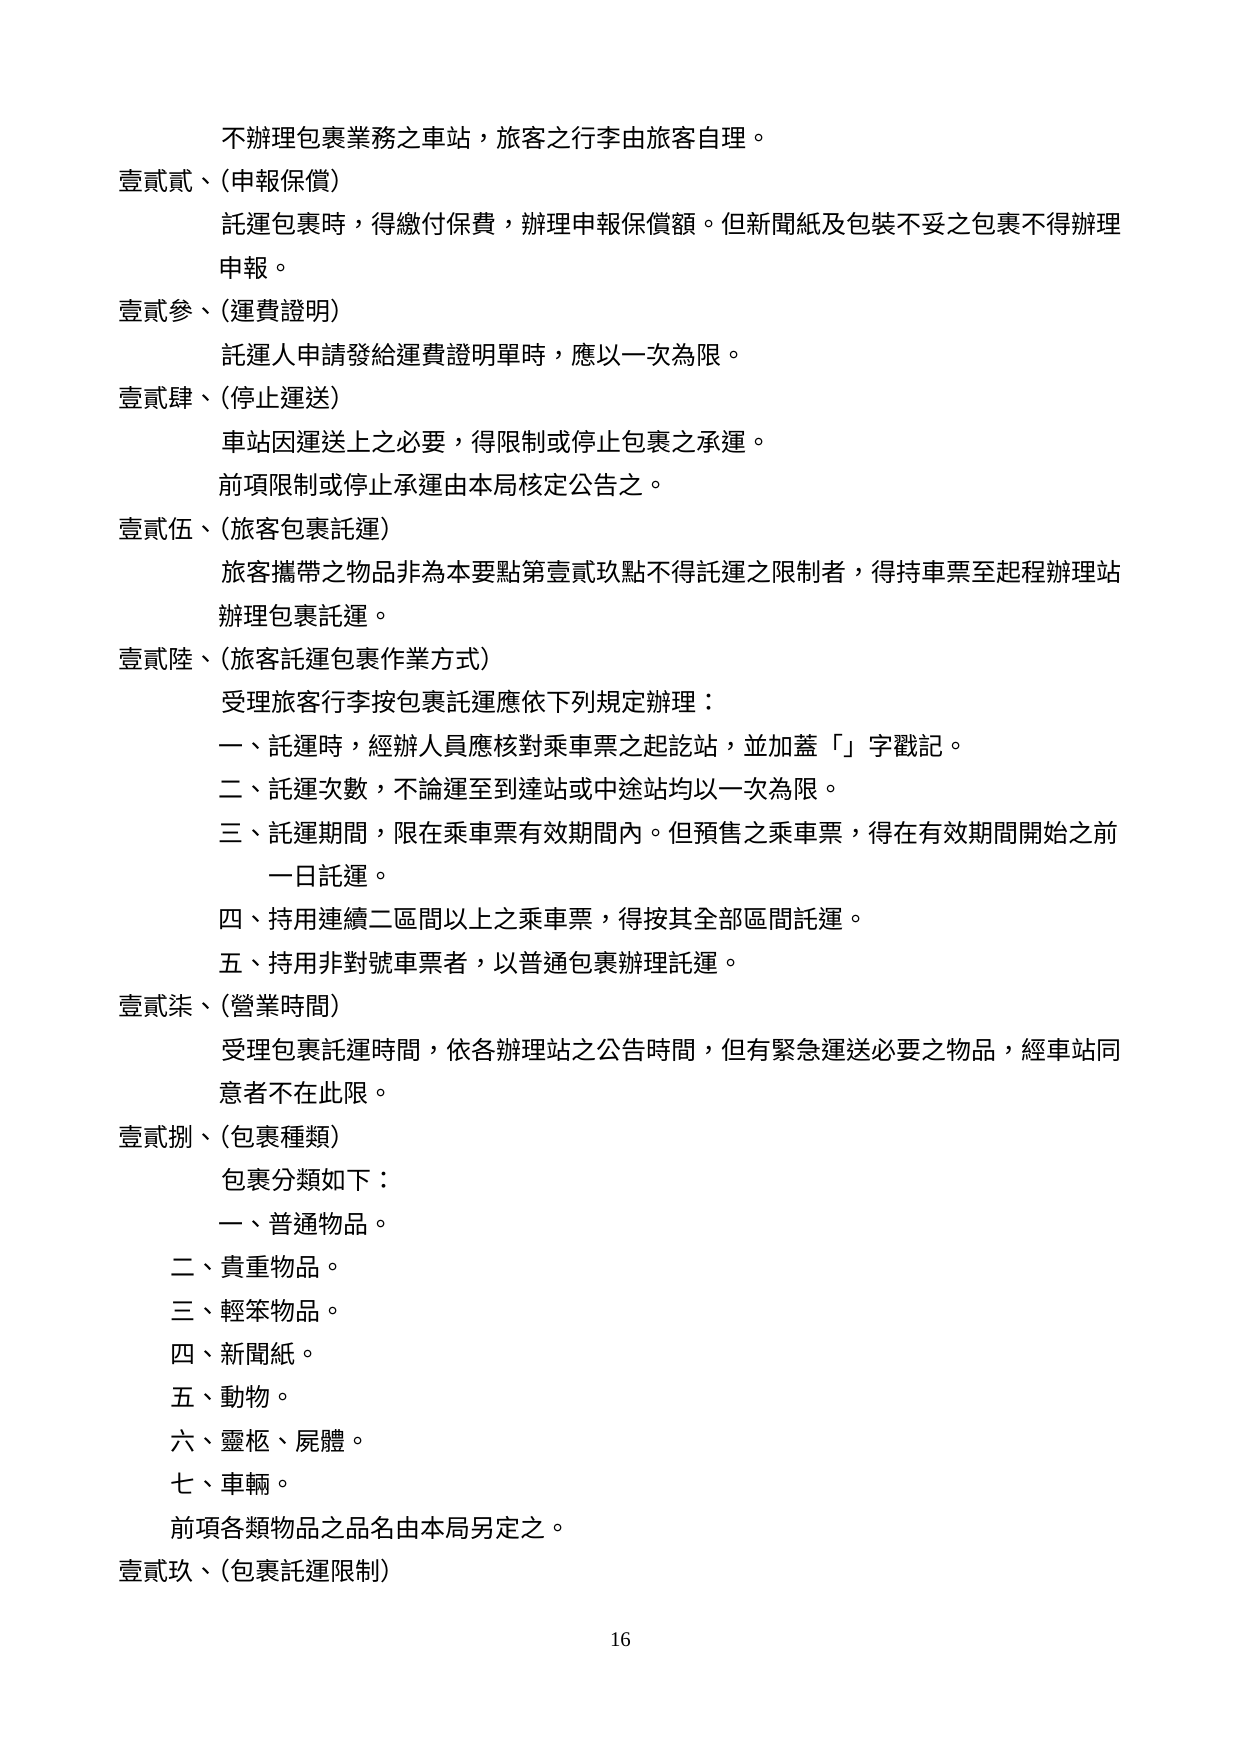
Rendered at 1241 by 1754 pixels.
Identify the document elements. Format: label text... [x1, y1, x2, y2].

text 壹貳肆、（停止運送） [118, 379, 1122, 415]
text 壹貳伍、（旅客包裹託運） [118, 509, 1122, 545]
text 前項各類物品之品名由本局另定之。 [118, 1508, 1122, 1544]
text 四、新聞紙。 [118, 1334, 1122, 1371]
text 六、靈柩、屍體。 [118, 1421, 1122, 1457]
text 五、持用非對號車票者，以普通包裹辦理託運。 [218, 943, 1122, 980]
text 壹貳貳、（申報保償） [118, 162, 1122, 198]
text 前項限制或停止承運由本局核定公告之。 [118, 466, 1122, 502]
text 受理旅客行李按包裹託運應依下列規定辦理： [221, 683, 1122, 719]
text 二、託運次數，不論運至到達站或中途站均以一次為限。 [118, 770, 1122, 806]
text 二、貴重物品。 [118, 1247, 1122, 1284]
text 旅客攜帶之物品非為本要點第壹貳玖點不得託運之限制者，得持車票至起程辦理站辦理包裹託運。 [218, 552, 1122, 632]
text 受理包裹託運時間，依各辦理站之公告時間，但有緊急運送必要之物品，經車站同意者不在此限。 [218, 1030, 1122, 1110]
text 一、普通物品。 [118, 1204, 1122, 1240]
text 壹貳捌、（包裹種類） [118, 1117, 1122, 1153]
text 壹貳參、（運費證明） [118, 292, 1122, 328]
text 一、託運時，經辦人員應核對乘車票之起訖站，並加蓋「」字戳記。 [118, 726, 1122, 762]
text 壹貳陸、（旅客託運包裹作業方式） [118, 639, 1122, 676]
text 託運包裹時，得繳付保費，辦理申報保償額。但新聞紙及包裝不妥之包裹不得辦理申報。 [218, 205, 1122, 285]
text 壹貳柒、（營業時間） [118, 987, 1122, 1023]
text 五、動物。 [118, 1378, 1122, 1414]
text 不辦理包裹業務之車站，旅客之行李由旅客自理。 [221, 118, 1122, 154]
text 七、車輛。 [118, 1465, 1122, 1501]
text 四、持用連續二區間以上之乘車票，得按其全部區間託運。 [118, 900, 1122, 936]
text 壹貳玖、（包裹託運限制） [118, 1552, 1122, 1588]
text 車站因運送上之必要，得限制或停止包裹之承運。 [221, 422, 1122, 458]
text 包裹分類如下： [221, 1161, 1122, 1197]
text 三、輕笨物品。 [118, 1291, 1122, 1327]
text 託運人申請發給運費證明單時，應以一次為限。 [221, 335, 1122, 372]
text 三、託運期間，限在乘車票有效期間內。但預售之乘車票，得在有效期間開始之前一日託運。 [218, 813, 1122, 893]
